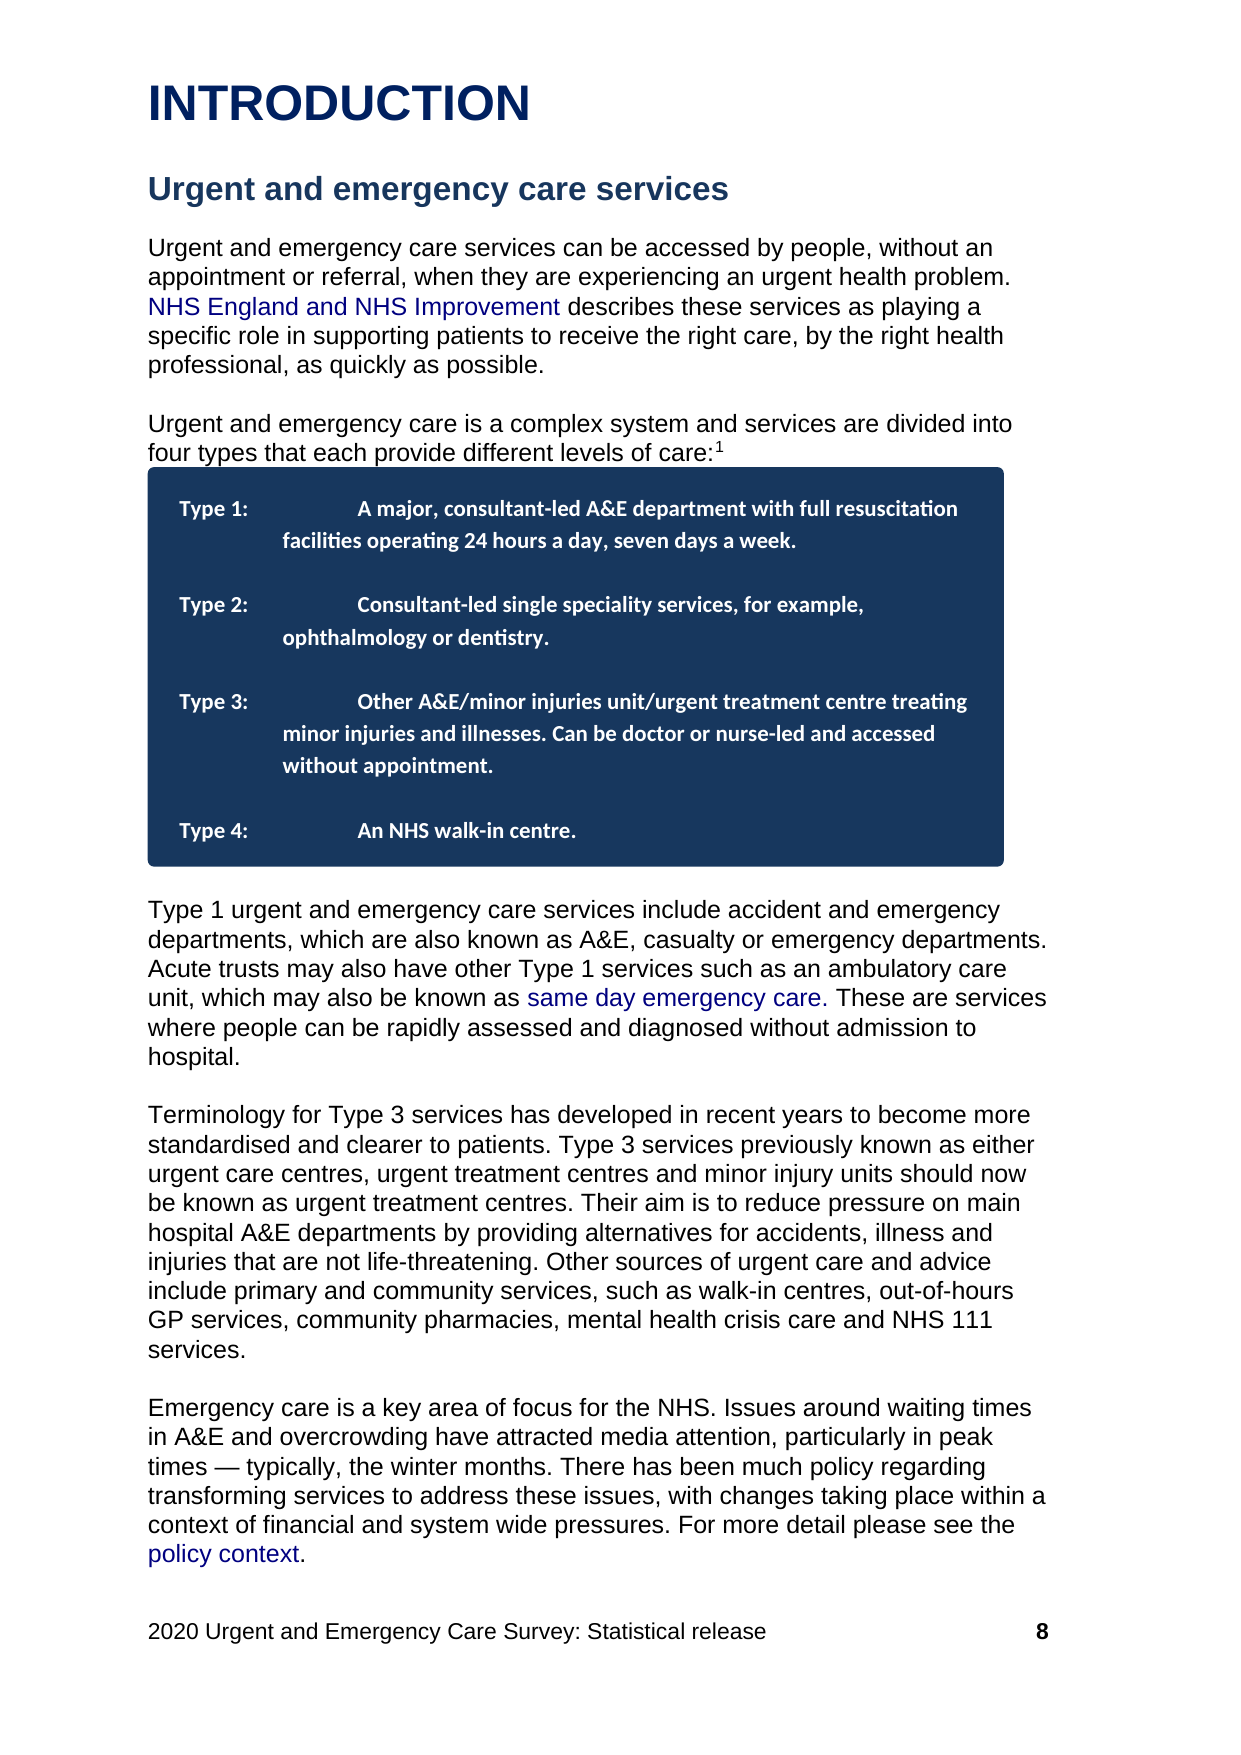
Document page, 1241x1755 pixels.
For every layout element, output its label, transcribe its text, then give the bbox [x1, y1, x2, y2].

text Type 1 urgent and emergency care services include accident and emergency departments, which are also known as A&E, casualty or emergency departments. Acute trusts may also have other Type 1 services such as an ambulatory care unit, which may also be known as same day emergency care. These are services where people can be rapidly assessed and diagnosed without admission to hospital. [148, 896, 1048, 1071]
text Urgent and emergency care services can be accessed by people, without an appointment or referral, when they are experiencing an urgent health problem. NHS England and NHS Improvement describes these services as playing a specific role in supporting patients to receive the right care, by the right health professional, as quickly as possible. [148, 233, 1048, 379]
subtitle Urgent and emergency care services [148, 169, 1048, 207]
text Urgent and emergency care is a complex system and services are divided into four types that each provide different levels of care: [148, 409, 1048, 467]
text Emergency care is a key area of focus for the NHS. Issues around waiting times in A&E and overcrowding have attracted media attention, particularly in peak times — typically, the winter months. There has been much policy regarding transforming services to address these issues, with changes taking place within a context of financial and system wide pressures. For more detail please see the policy context. [148, 1393, 1048, 1568]
text Terminology for Type 3 services has developed in recent years to become more standardised and clearer to patients. Type 3 services previously known as either urgent care centres, urgent treatment centres and minor injury units should now be known as urgent treatment centres. Their aim is to reduce pressure on main hospital A&E departments by providing alternatives for accidents, illness and injuries that are not life-threatening. Other sources of urgent care and advice include primary and community services, such as walk-in centres, out-of-hours GP services, community pharmacies, mental health crisis care and NHS 111 services. [148, 1100, 1048, 1363]
text Introduction [148, 74, 1048, 131]
